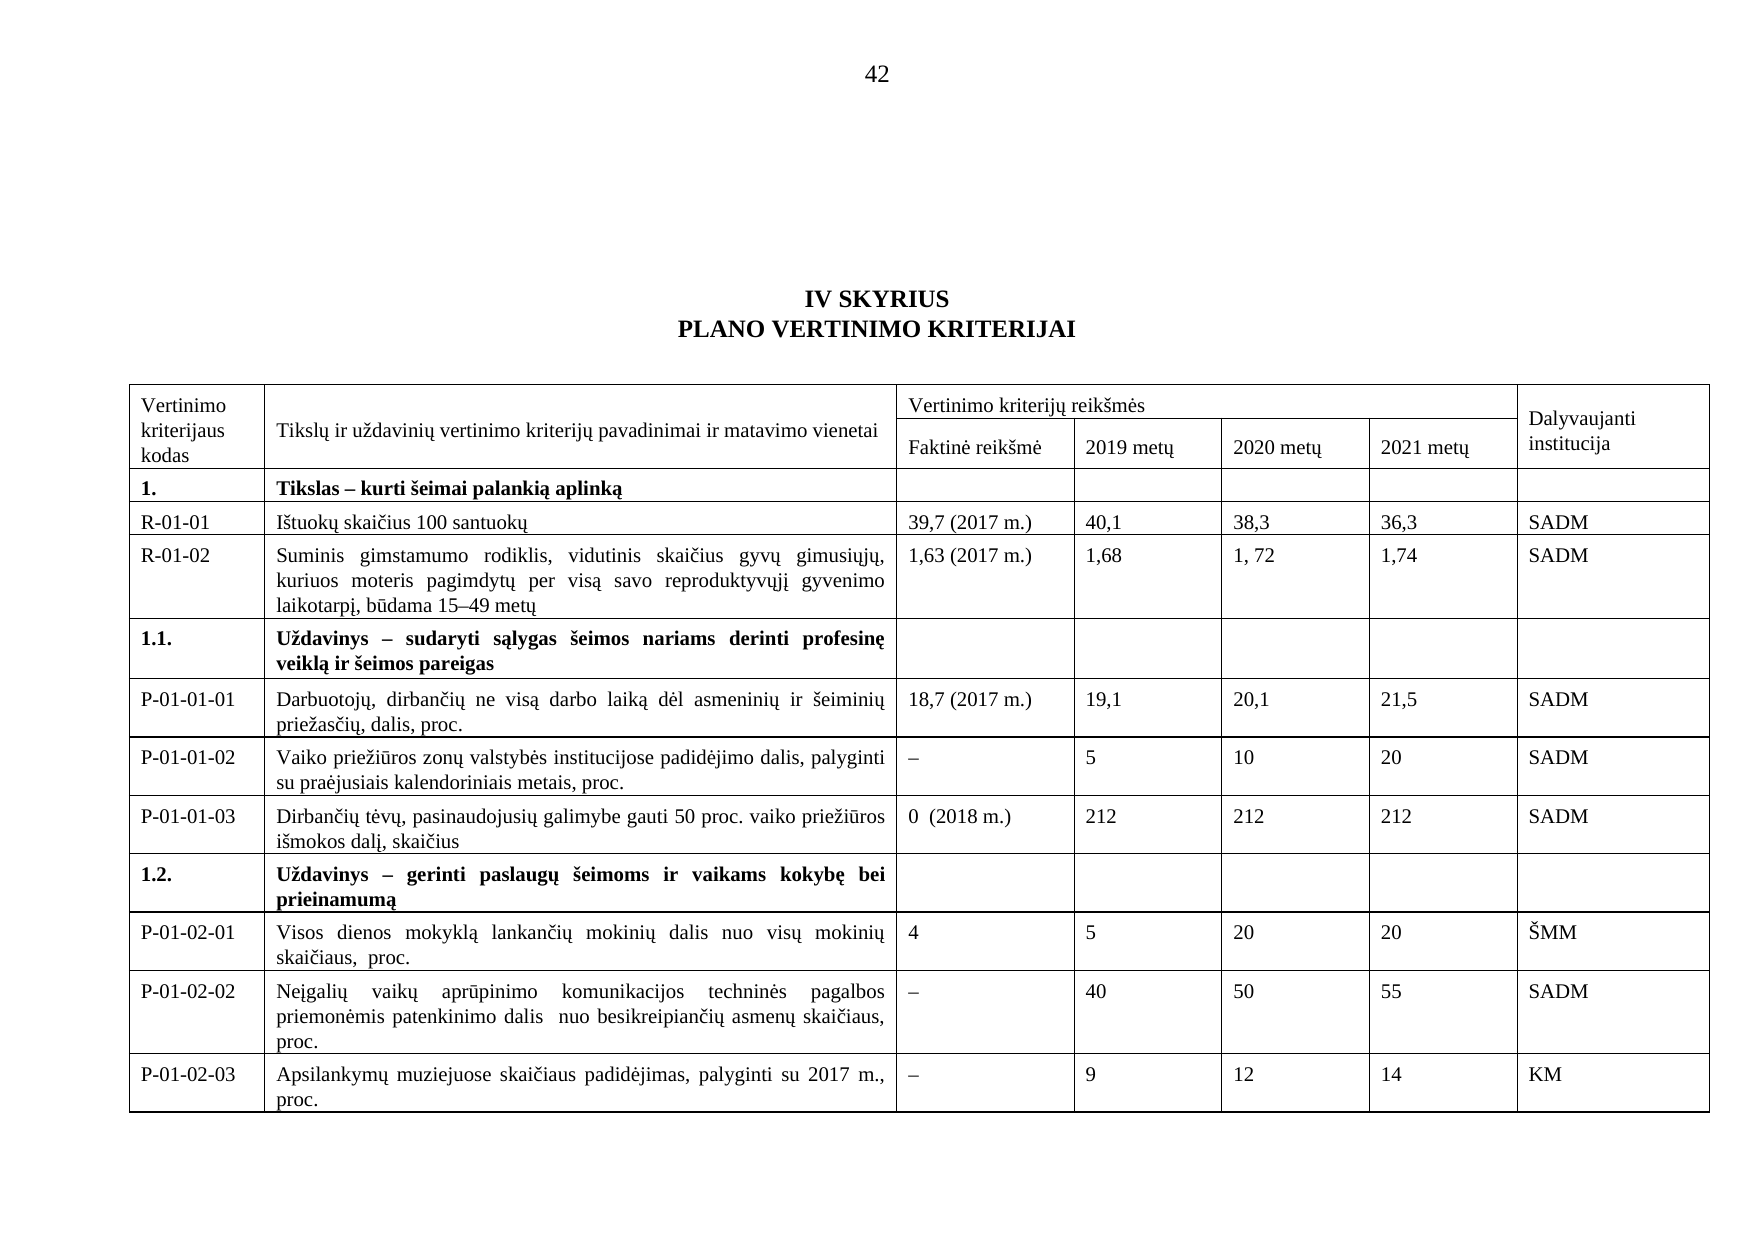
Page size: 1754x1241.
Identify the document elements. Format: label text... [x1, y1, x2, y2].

table_header Vertinimo kriterijaus kodas [130, 385, 264, 467]
table_cell 10 [1222, 738, 1369, 795]
table_cell 40,1 [1075, 502, 1221, 534]
table_cell 4 [897, 913, 1074, 970]
table_header Dalyvaujanti institucija [1518, 385, 1709, 467]
table_cell Uždavinys – gerinti paslaugų šeimoms ir vaikams kokybę bei prieinamumą [265, 854, 896, 911]
table_cell 212 [1075, 796, 1221, 853]
table_cell 36,3 [1370, 502, 1517, 534]
table_cell [1222, 854, 1369, 911]
table_cell [1222, 619, 1369, 678]
table_cell SADM [1518, 679, 1709, 736]
table_cell Ištuokų skaičius 100 santuokų [265, 502, 896, 534]
table_cell Visos dienos mokyklą lankančių mokinių dalis nuo visų mokinių skaičiaus, proc. [265, 913, 896, 970]
table_cell 50 [1222, 971, 1369, 1053]
table_cell 38,3 [1222, 502, 1369, 534]
table_cell 55 [1370, 971, 1517, 1053]
table_cell 1,68 [1075, 535, 1221, 617]
table_cell R-01-01 [130, 502, 264, 534]
table_cell 20,1 [1222, 679, 1369, 736]
table_cell SADM [1518, 738, 1709, 795]
table_cell Tikslas – kurti šeimai palankią aplinką [265, 469, 896, 501]
table_cell 39,7 (2017 m.) [897, 502, 1074, 534]
table_cell [1370, 854, 1517, 911]
table_cell 20 [1370, 913, 1517, 970]
table_cell 212 [1370, 796, 1517, 853]
table_cell 1,63 (2017 m.) [897, 535, 1074, 617]
table_cell [897, 469, 1074, 501]
table_cell [1075, 469, 1221, 501]
table_cell Neįgalių vaikų aprūpinimo komunikacijos techninės pagalbos priemonėmis patenkinimo dalis nuo besikreipiančių asmenų skaičiaus, proc. [265, 971, 896, 1053]
table_cell P-01-02-01 [130, 913, 264, 970]
table_cell SADM [1518, 535, 1709, 617]
table_cell SADM [1518, 796, 1709, 853]
table_cell Suminis gimstamumo rodiklis, vidutinis skaičius gyvų gimusiųjų, kuriuos moteris pagimdytų per visą savo reproduktyvųjį gyvenimo laikotarpį, būdama 15–49 metų [265, 535, 896, 617]
table_cell [1370, 619, 1517, 678]
table_cell 1. [130, 469, 264, 501]
table_cell [1075, 619, 1221, 678]
table_cell 21,5 [1370, 679, 1517, 736]
table_cell – [897, 971, 1074, 1053]
table_cell 2019 metų [1075, 419, 1221, 467]
table_cell P-01-02-03 [130, 1054, 264, 1111]
table_header Vertinimo kriterijų reikšmės [897, 385, 1517, 417]
table_cell 20 [1222, 913, 1369, 970]
table_cell P-01-01-01 [130, 679, 264, 736]
table_cell SADM [1518, 971, 1709, 1053]
table_cell – [897, 1054, 1074, 1111]
table_cell [1370, 469, 1517, 501]
table_cell 19,1 [1075, 679, 1221, 736]
table_cell – [897, 738, 1074, 795]
table_cell 0 (2018 m.) [897, 796, 1074, 853]
table_cell Uždavinys – sudaryti sąlygas šeimos nariams derinti profesinę veiklą ir šeimos pareigas [265, 619, 896, 678]
table_cell P-01-02-02 [130, 971, 264, 1053]
table_cell Darbuotojų, dirbančių ne visą darbo laiką dėl asmeninių ir šeiminių priežasčių, dalis, proc. [265, 679, 896, 736]
table_cell 5 [1075, 913, 1221, 970]
table_cell 1,74 [1370, 535, 1517, 617]
table_cell 1.2. [130, 854, 264, 911]
table_cell 1, 72 [1222, 535, 1369, 617]
table_cell [1518, 469, 1709, 501]
table_cell Dirbančių tėvų, pasinaudojusių galimybe gauti 50 proc. vaiko priežiūros išmokos dalį, skaičius [265, 796, 896, 853]
table_cell [897, 854, 1074, 911]
table_cell 18,7 (2017 m.) [897, 679, 1074, 736]
table_cell 12 [1222, 1054, 1369, 1111]
table_cell 14 [1370, 1054, 1517, 1111]
table_cell 2020 metų [1222, 419, 1369, 467]
table_cell Vaiko priežiūros zonų valstybės institucijose padidėjimo dalis, palyginti su praėjusiais kalendoriniais metais, proc. [265, 738, 896, 795]
table_cell SADM [1518, 502, 1709, 534]
table_cell KM [1518, 1054, 1709, 1111]
table_cell 2021 metų [1370, 419, 1517, 467]
table_cell 9 [1075, 1054, 1221, 1111]
table_cell P-01-01-02 [130, 738, 264, 795]
table_cell [1075, 854, 1221, 911]
table_cell 40 [1075, 971, 1221, 1053]
table_cell Faktinė reikšmė [897, 419, 1074, 467]
table_cell 20 [1370, 738, 1517, 795]
table_cell ŠMM [1518, 913, 1709, 970]
text IV SKYRIUS [118, 289, 1636, 312]
table_cell 5 [1075, 738, 1221, 795]
table_cell 1.1. [130, 619, 264, 678]
table_cell Apsilankymų muziejuose skaičiaus padidėjimas, palyginti su 2017 m., proc. [265, 1054, 896, 1111]
table_cell 212 [1222, 796, 1369, 853]
table_cell [897, 619, 1074, 678]
table_cell [1222, 469, 1369, 501]
table_cell R-01-02 [130, 535, 264, 617]
table_cell [1518, 854, 1709, 911]
table_header Tikslų ir uždavinių vertinimo kriterijų pavadinimai ir matavimo vienetai [265, 385, 896, 467]
text PLANO VERTINIMO KRITERIJAI [118, 319, 1636, 342]
table_cell P-01-01-03 [130, 796, 264, 853]
table_cell [1518, 619, 1709, 678]
